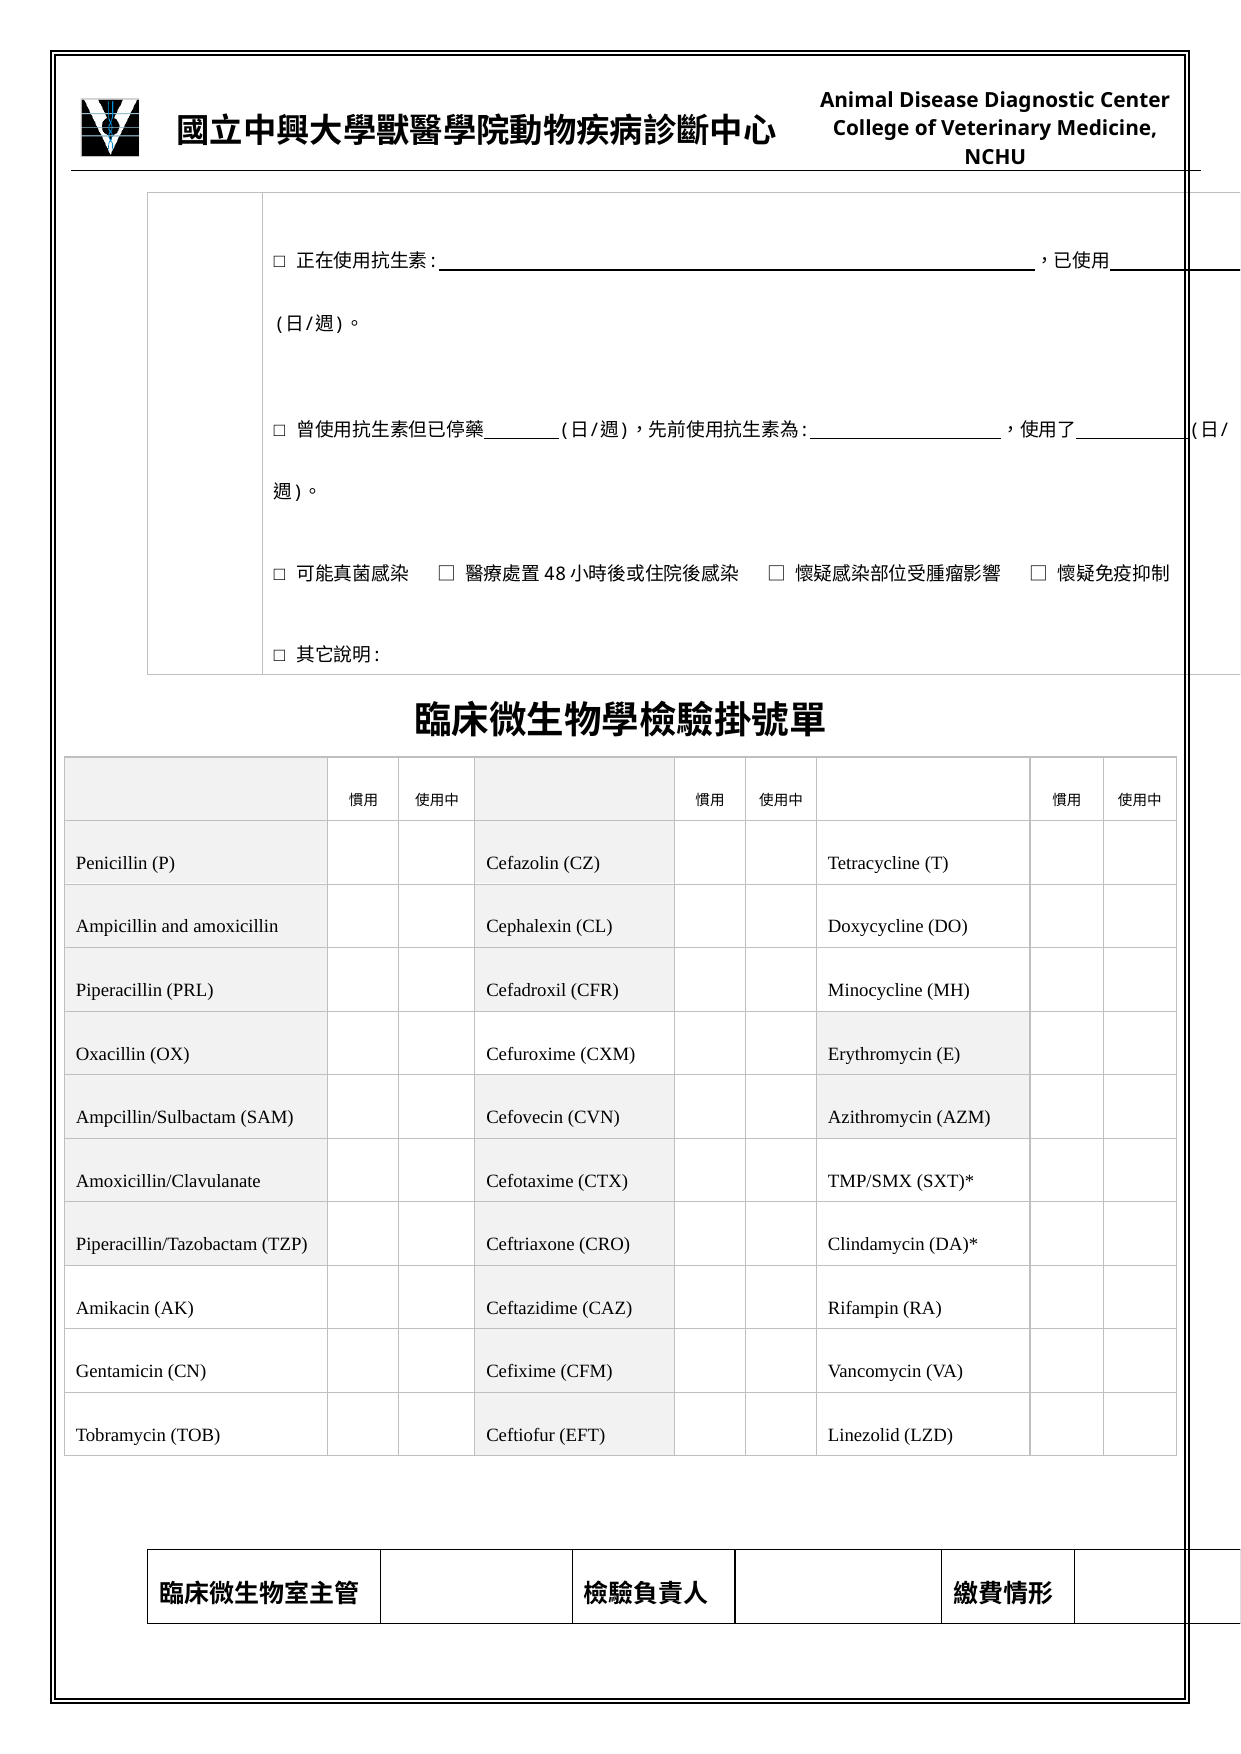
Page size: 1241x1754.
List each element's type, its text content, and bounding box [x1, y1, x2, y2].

table_cell [746, 1202, 816, 1265]
table_cell □ 曾培養陰性但未改善 □ 曾培養出單一病原( )感染但治療未改善 □ 治療後之殘菌檢測 □ 正在使用抗生素: ，已使用 (日/週)。 □ 曾使用抗生素但已停藥 (日/週)，先前使用抗生素為: ，使用了 (日/週)。 □ 可能真菌感染 □ 醫療處置48小時後或住院後感染 □ 懷疑感染部位受腫瘤影響 □ 懷疑免疫抑制 □ 其它說明: [1190, 271, 1240, 674]
table_header 使用中 [399, 758, 474, 820]
table_cell [399, 1012, 474, 1074]
table_cell [675, 885, 745, 947]
table_cell Penicillin (P) [65, 821, 327, 883]
table_cell Amikacin (AK) [65, 1266, 327, 1328]
table_cell Azithromycin (AZM) [817, 1075, 1029, 1138]
text 臨床微生物學檢驗掛號單 [148, 675, 1092, 738]
table_cell Rifampin (RA) [817, 1266, 1029, 1328]
table_cell [1031, 1393, 1103, 1455]
table_cell [675, 1012, 745, 1074]
table_cell [1031, 1012, 1103, 1074]
table_cell [328, 1329, 398, 1392]
table_cell [675, 948, 745, 1011]
table_cell Ceftazidime (CAZ) [475, 1266, 674, 1328]
table_cell Doxycycline (DO) [817, 885, 1029, 947]
table_cell [675, 1075, 745, 1138]
table_cell □ 曾培養陰性但未改善 □ 曾培養出單一病原( )感染但治療未改善 □ 治療後之殘菌檢測 □ 正在使用抗生素: ，已使用 (日/週)。 □ 曾使用抗生素但已停藥 (日/週)，先前使用抗生素為: ，使用了 (日/週)。 □ 可能真菌感染 □ 醫療處置48小時後或住院後感染 □ 懷疑感染部位受腫瘤影響 □ 懷疑免疫抑制 □ 其它說明: [263, 193, 1184, 674]
table_cell Cefixime (CFM) [475, 1329, 674, 1392]
table_cell [675, 1139, 745, 1201]
table_header 慣用 [328, 758, 398, 820]
table_cell [399, 821, 474, 883]
table_cell [746, 948, 816, 1011]
table_cell [746, 885, 816, 947]
table_cell [675, 821, 745, 883]
table_cell [399, 1329, 474, 1392]
table_cell Cefazolin (CZ) [475, 821, 674, 883]
table_cell Linezolid (LZD) [817, 1393, 1029, 1455]
table_cell [746, 1266, 816, 1328]
table_cell Tetracycline (T) [817, 821, 1029, 883]
table_cell [1031, 885, 1103, 947]
table_cell Cefuroxime (CXM) [475, 1012, 674, 1074]
table_cell Vancomycin (VA) [817, 1329, 1029, 1392]
table_cell TMP/SMX (SXT)* [817, 1139, 1029, 1201]
table_cell [328, 1075, 398, 1138]
table_cell [1104, 821, 1176, 883]
table_cell [328, 1266, 398, 1328]
table_cell [1104, 1202, 1176, 1265]
table_cell [1104, 948, 1176, 1011]
table_header 慣用 [1031, 758, 1103, 820]
table_cell [328, 821, 398, 883]
table_cell [399, 1202, 474, 1265]
table_cell [1104, 1266, 1176, 1328]
table_cell Ampcillin/Sulbactam (SAM) [65, 1075, 327, 1138]
table_cell [399, 1266, 474, 1328]
table_cell [746, 1012, 816, 1074]
table_cell Cefotaxime (CTX) [475, 1139, 674, 1201]
table_cell [148, 193, 262, 674]
table_cell Gentamicin (CN) [65, 1329, 327, 1392]
table_cell Oxacillin (OX) [65, 1012, 327, 1074]
table_cell Cephalexin (CL) [475, 885, 674, 947]
table_cell [1104, 1075, 1176, 1138]
table_header [475, 758, 674, 820]
table_cell Minocycline (MH) [817, 948, 1029, 1011]
table_cell [1104, 1393, 1176, 1455]
table_cell [1031, 821, 1103, 883]
table_cell [1031, 1266, 1103, 1328]
table_cell [328, 1012, 398, 1074]
table_cell [1031, 1329, 1103, 1392]
table_cell [328, 948, 398, 1011]
table_cell Tobramycin (TOB) [65, 1393, 327, 1455]
table_cell [399, 948, 474, 1011]
table_cell [1104, 1139, 1176, 1201]
table_cell [328, 1139, 398, 1201]
table_cell [1031, 948, 1103, 1011]
table_cell [746, 1329, 816, 1392]
table_cell [1104, 885, 1176, 947]
table_header [65, 758, 327, 820]
table_cell Amoxicillin/Clavulanate [65, 1139, 327, 1201]
table_cell Ceftiofur (EFT) [475, 1393, 674, 1455]
table_cell Ceftriaxone (CRO) [475, 1202, 674, 1265]
table_cell Clindamycin (DA)* [817, 1202, 1029, 1265]
table_cell [1031, 1202, 1103, 1265]
table_cell [1031, 1075, 1103, 1138]
table_cell [399, 1075, 474, 1138]
table_cell [746, 1075, 816, 1138]
table_cell [746, 1139, 816, 1201]
table_cell [328, 1393, 398, 1455]
table_cell [328, 1202, 398, 1265]
table_cell [399, 1393, 474, 1455]
table_cell Erythromycin (E) [817, 1012, 1029, 1074]
table_cell [675, 1329, 745, 1392]
table_cell [1104, 1012, 1176, 1074]
table_cell Piperacillin (PRL) [65, 948, 327, 1011]
table_cell Cefovecin (CVN) [475, 1075, 674, 1138]
table_cell Cefadroxil (CFR) [475, 948, 674, 1011]
table_cell [675, 1202, 745, 1265]
table_cell [746, 821, 816, 883]
table_header 慣用 [675, 758, 745, 820]
table_cell [675, 1266, 745, 1328]
table_cell [1031, 1139, 1103, 1201]
table_cell [399, 885, 474, 947]
table_cell [328, 885, 398, 947]
table_cell [399, 1139, 474, 1201]
table_cell Ampicillin and amoxicillin [65, 885, 327, 947]
table_cell [746, 1393, 816, 1455]
table_header [817, 758, 1029, 820]
table_cell Piperacillin/Tazobactam (TZP) [65, 1202, 327, 1265]
table_cell □ 曾培養陰性但未改善 □ 曾培養出單一病原( )感染但治療未改善 □ 治療後之殘菌檢測 □ 正在使用抗生素: ，已使用 (日/週)。 □ 曾使用抗生素但已停藥 (日/週)，先前使用抗生素為: ，使用了 (日/週)。 □ 可能真菌感染 □ 醫療處置48小時後或住院後感染 □ 懷疑感染部位受腫瘤影響 □ 懷疑免疫抑制 □ 其它說明: [1190, 193, 1240, 269]
table_cell [1104, 1329, 1176, 1392]
table_header 使用中 [746, 758, 816, 820]
table_header 使用中 [1104, 758, 1176, 820]
table_cell [675, 1393, 745, 1455]
